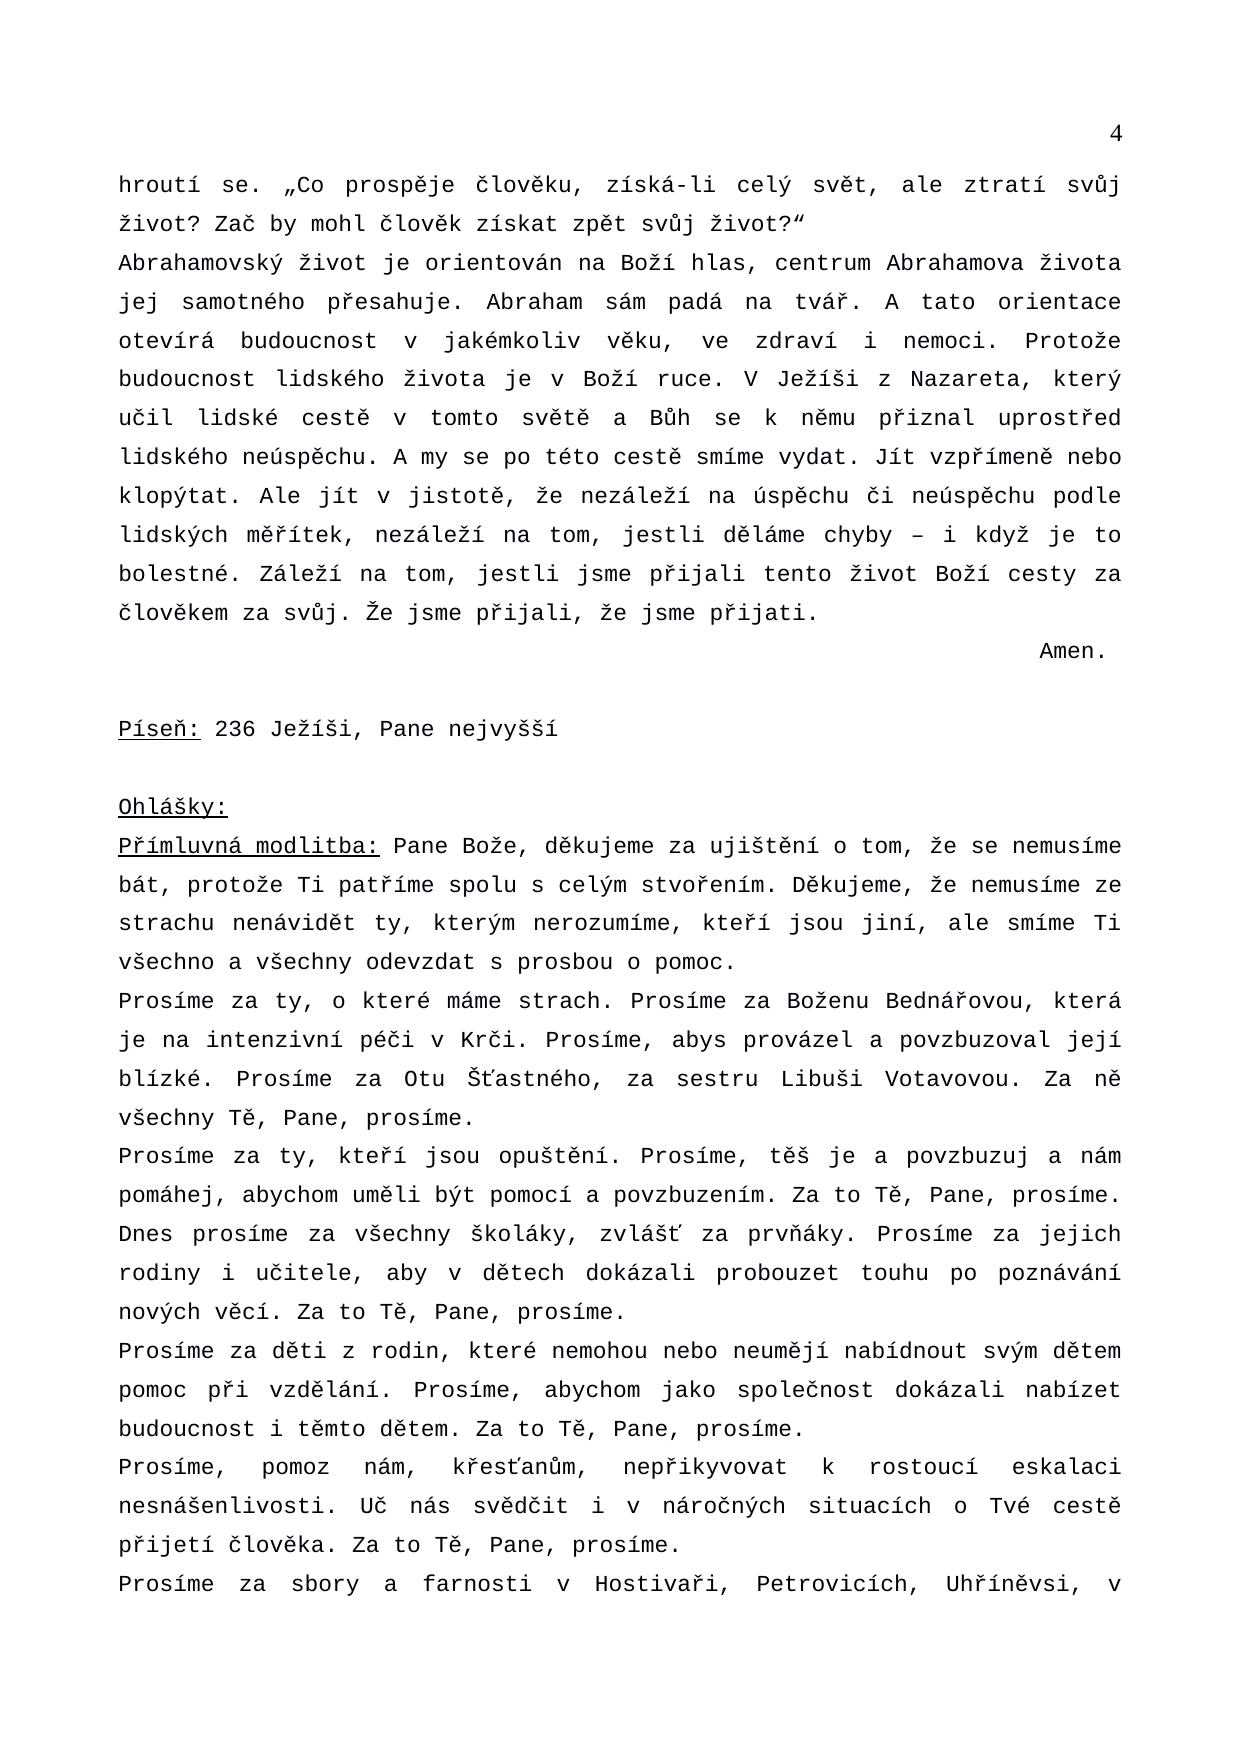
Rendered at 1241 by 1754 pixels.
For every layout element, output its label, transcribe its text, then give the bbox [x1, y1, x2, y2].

text Ohlášky: [118, 795, 1122, 821]
text Abrahamovský život je orientován na Boží hlas, centrum Abrahamova života jej samotného přesahuje. Abraham sám padá na tvář. A tato orientace otevírá budoucnost v jakémkoliv věku, ve zdraví i nemoci. Protože budoucnost lidského života je v Boží ruce. V Ježíši z Nazareta, který učil lidské cestě v tomto světě a Bůh se k němu přiznal uprostřed lidského neúspěchu. A my se po této cestě smíme vydat. Jít vzpřímeně nebo klopýtat. Ale jít v jistotě, že nezáleží na úspěchu či neúspěchu podle lidských měřítek, nezáleží na tom, jestli děláme chyby – i když je to bolestné. Záleží na tom, jestli jsme přijali tento život Boží cesty za člověkem za svůj. Že jsme přijali, že jsme přijati. [118, 251, 1122, 627]
text Prosíme, pomoz nám, křesťanům, nepřikyvovat k rostoucí eskalaci nesnášenlivosti. Uč nás svědčit i v náročných situacích o Tvé cestě přijetí člověka. Za to Tě, Pane, prosíme. [118, 1456, 1122, 1559]
text hroutí se. „Co prospěje člověku, získá-li celý svět, ale ztratí svůj život? Zač by mohl člověk získat zpět svůj život?“ [118, 173, 1122, 238]
text Dnes prosíme za všechny školáky, zvlášť za prvňáky. Prosíme za jejich rodiny i učitele, aby v dětech dokázali probouzet touhu po poznávání nových věcí. Za to Tě, Pane, prosíme. [118, 1223, 1122, 1326]
text Přímluvná modlitba: Pane Bože, děkujeme za ujištění o tom, že se nemusíme bát, protože Ti patříme spolu s celým stvořením. Děkujeme, že nemusíme ze strachu nenávidět ty, kterým nerozumíme, kteří jsou jiní, ale smíme Ti všechno a všechny odevzdat s prosbou o pomoc. [118, 834, 1122, 977]
text Amen. [118, 640, 1122, 666]
text Prosíme za sbory a farnosti v Hostivaři, Petrovicích, Uhříněvsi, v [118, 1572, 1122, 1598]
text Prosíme za děti z rodin, které nemohou nebo neumějí nabídnout svým dětem pomoc při vzdělání. Prosíme, abychom jako společnost dokázali nabízet budoucnost i těmto dětem. Za to Tě, Pane, prosíme. [118, 1339, 1122, 1443]
text Prosíme za ty, kteří jsou opuštění. Prosíme, těš je a povzbuzuj a nám pomáhej, abychom uměli být pomocí a povzbuzením. Za to Tě, Pane, prosíme. [118, 1145, 1122, 1210]
text Píseň: 236 Ježíši, Pane nejvyšší [118, 717, 1122, 743]
text Prosíme za ty, o které máme strach. Prosíme za Boženu Bednářovou, která je na intenzivní péči v Krči. Prosíme, abys provázel a povzbuzoval její blízké. Prosíme za Otu Šťastného, za sestru Libuši Votavovou. Za ně všechny Tě, Pane, prosíme. [118, 989, 1122, 1132]
